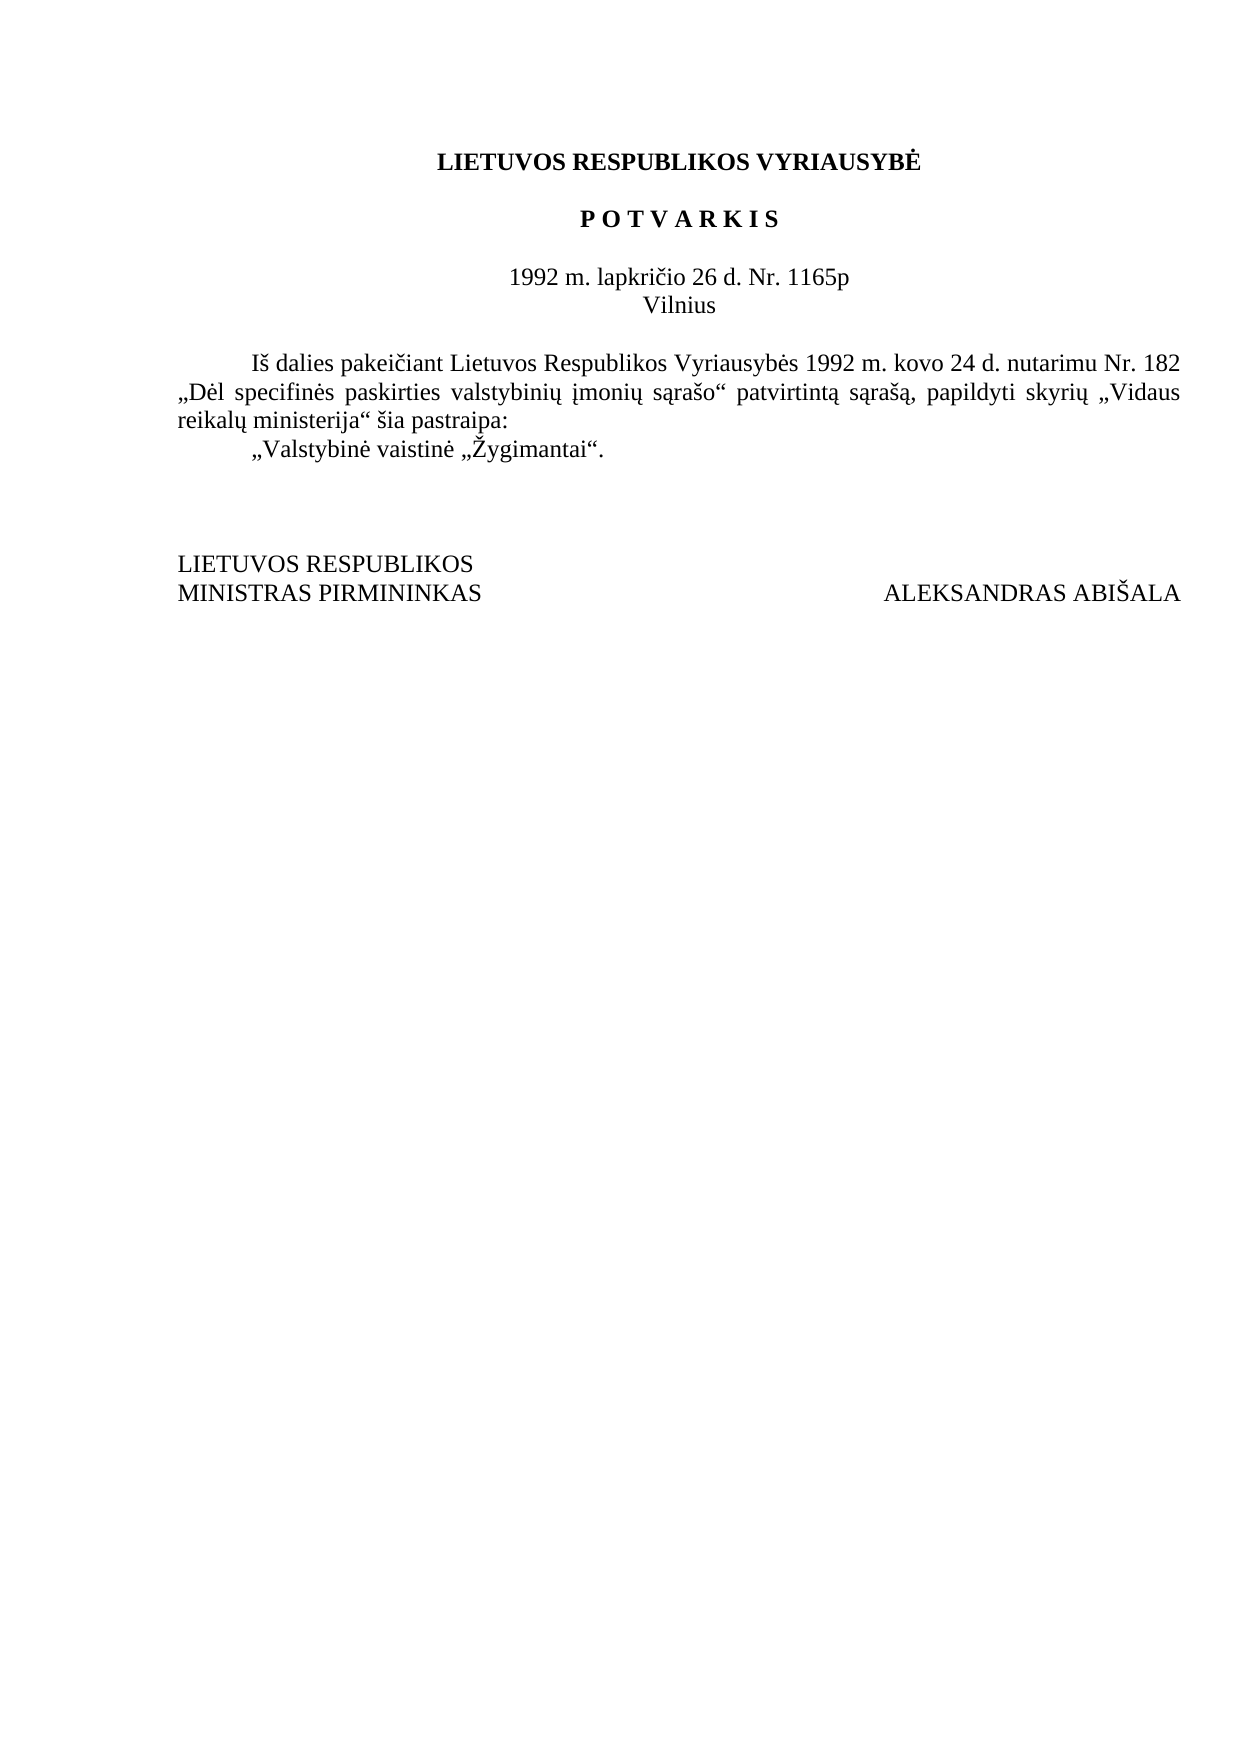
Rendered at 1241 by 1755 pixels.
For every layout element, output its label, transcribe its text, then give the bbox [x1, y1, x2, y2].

text P O T V A R K I S [177, 204, 1181, 233]
text LIETUVOS RESPUBLIKOS [177, 549, 1181, 578]
text MINISTRAS PIRMININKAS ALEKSANDRAS ABIŠALA [177, 578, 1181, 607]
text 1992 m. lapkričio 26 d. Nr. 1165p [177, 262, 1181, 291]
text „Valstybinė vaistinė „Žygimantai“. [177, 434, 1181, 463]
text LIETUVOS RESPUBLIKOS VYRIAUSYBĖ [177, 147, 1181, 176]
text Vilnius [177, 291, 1181, 319]
text Iš dalies pakeičiant Lietuvos Respublikos Vyriausybės 1992 m. kovo 24 d. nutarimu Nr. 182 „Dėl specifinės paskirties valstybinių įmonių sąrašo“ patvirtintą sąrašą, papildyti skyrių „Vidaus reikalų ministerija“ šia pastraipa: [177, 348, 1181, 434]
